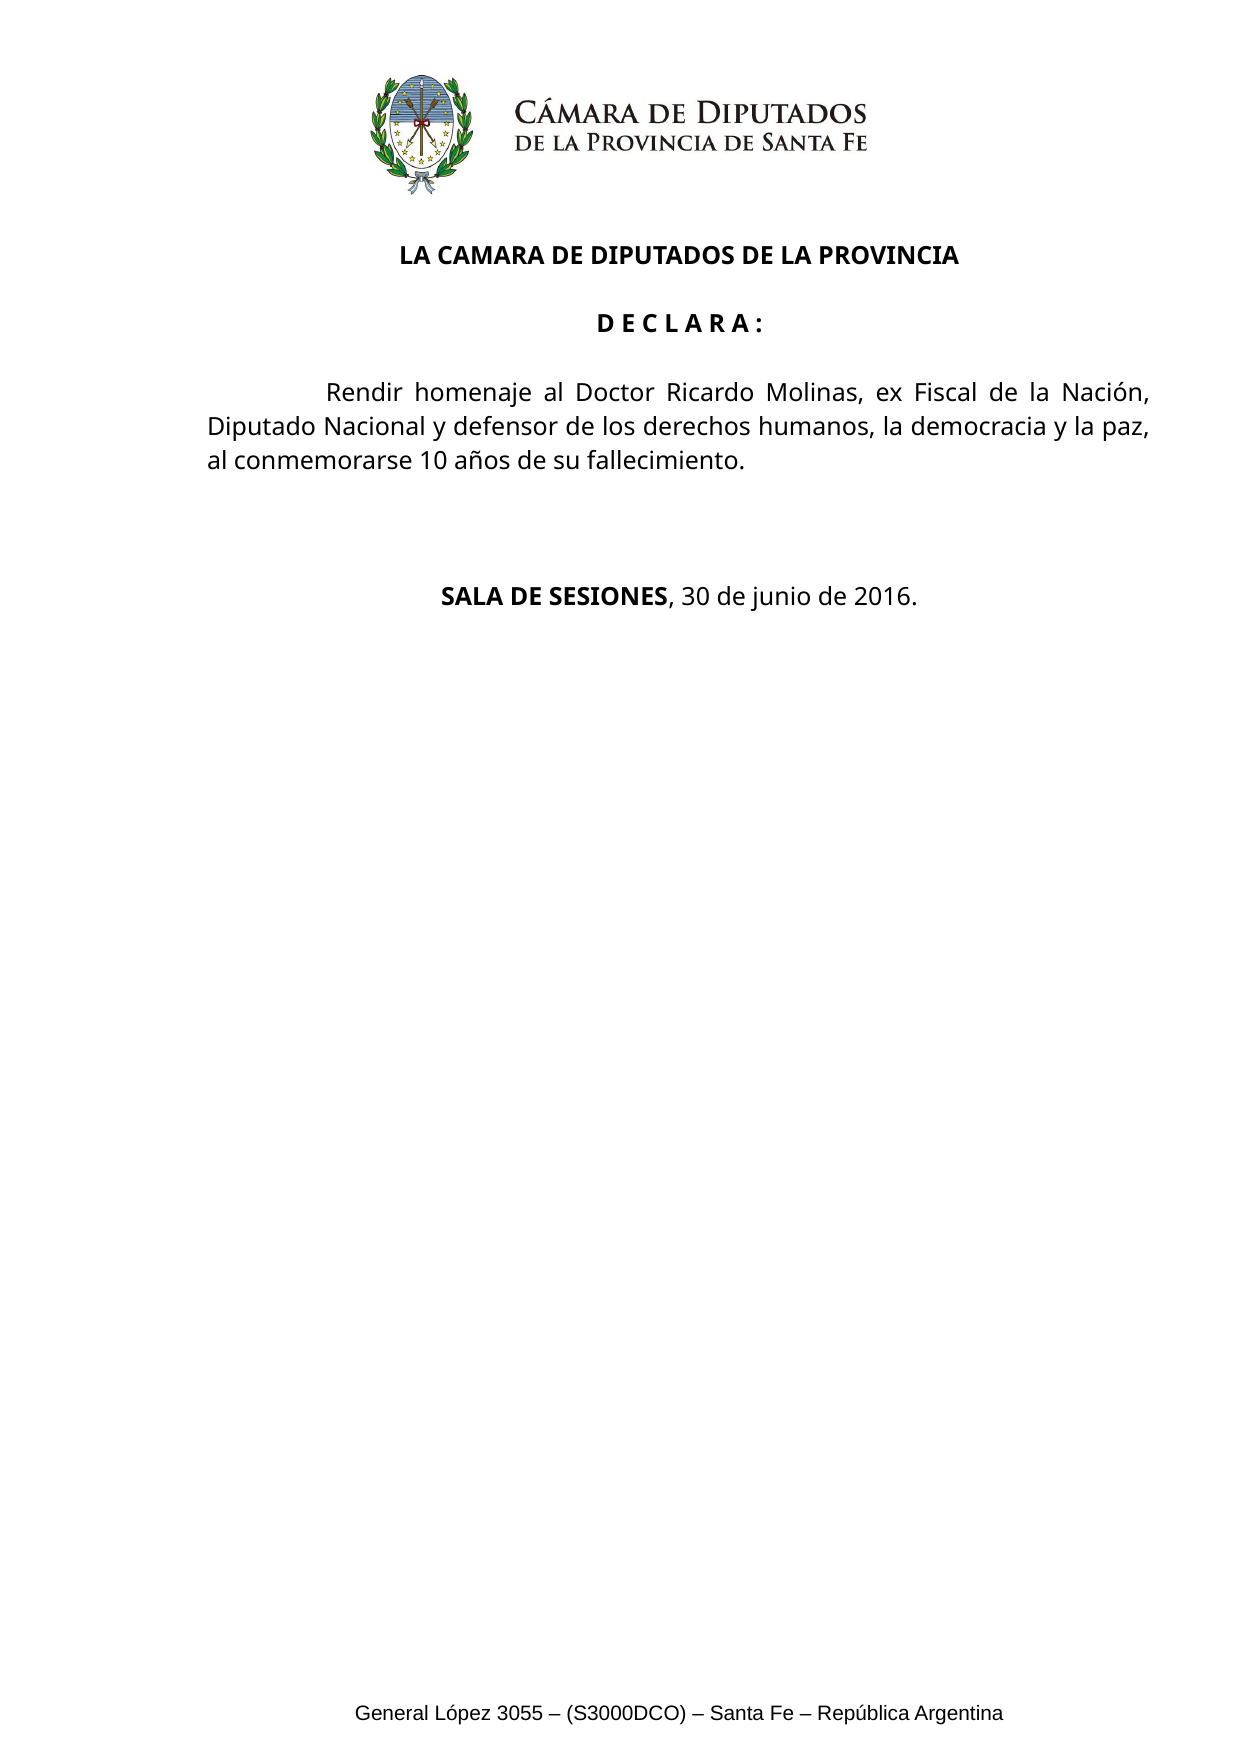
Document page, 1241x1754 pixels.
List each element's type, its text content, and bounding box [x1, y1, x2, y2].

text Rendir homenaje al Doctor Ricardo Molinas, ex Fiscal de la Nación, Diputado Nacional y defensor de los derechos humanos, la democracia y la paz, al conmemorarse 10 años de su fallecimiento. [207, 374, 1152, 476]
text D E C L A R A : [207, 306, 1152, 340]
text SALA DE SESIONES, 30 de junio de 2016. [207, 579, 1152, 613]
text LA CAMARA DE DIPUTADOS DE LA PROVINCIA [207, 238, 1152, 272]
picture [370, 75, 867, 199]
